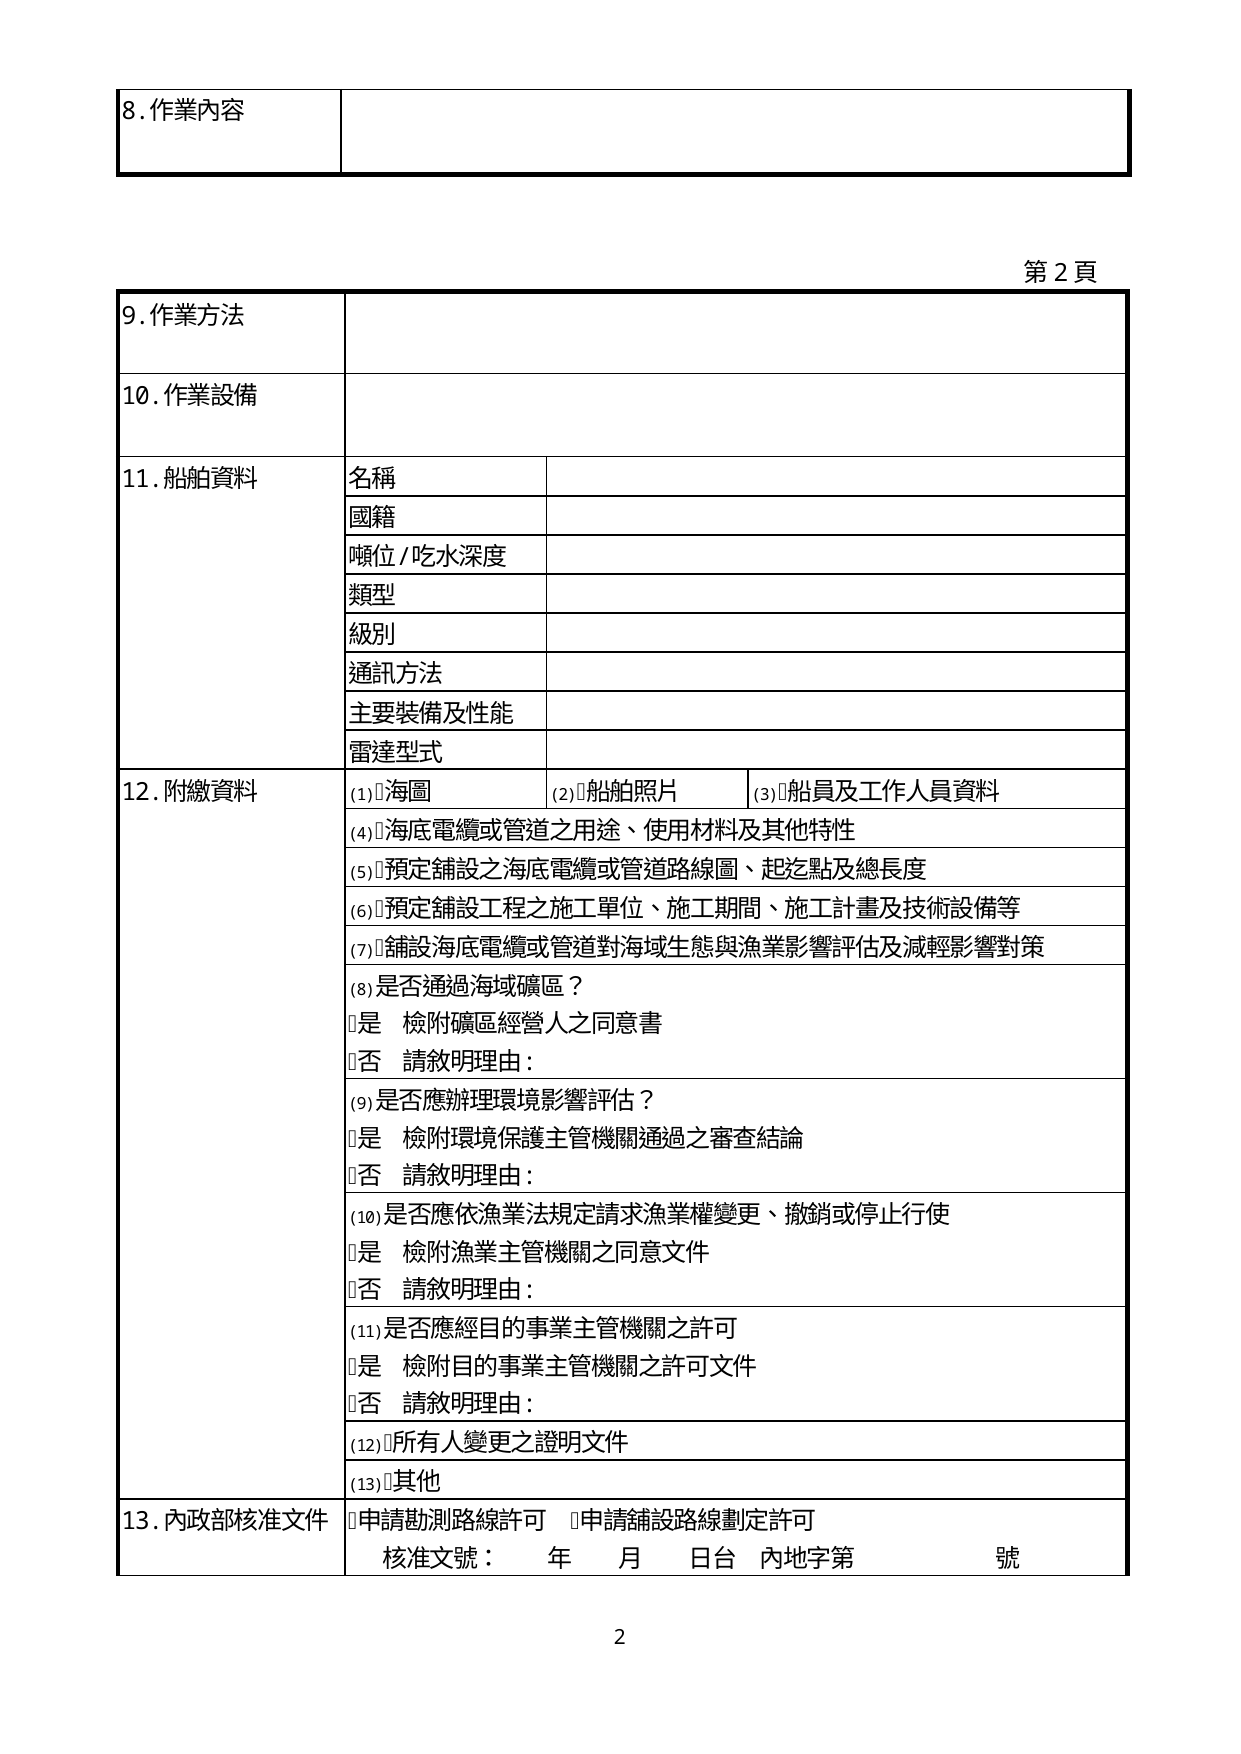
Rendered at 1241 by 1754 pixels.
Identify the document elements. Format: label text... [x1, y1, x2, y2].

table_cell 申請勘測路線許可 申請舖設路線劃定許可 核准文號： 年 月 日台 內地字第 號 [346, 1500, 1125, 1574]
table_cell (5)預定舖設之海底電纜或管道路線圖、起迄點及總長度 [346, 848, 1125, 886]
table_cell [342, 90, 1127, 172]
table_cell [547, 692, 1125, 729]
table_cell 雷達型式 [346, 731, 546, 768]
table_cell 主要裝備及性能 [346, 692, 546, 729]
table_cell [346, 374, 1125, 456]
table_header 9.作業方法 [120, 294, 344, 372]
table_cell [547, 731, 1125, 768]
table_cell (8)是否通過海域礦區？ 是 檢附礦區經營人之同意書 否 請敘明理由: [346, 965, 1125, 1078]
table_cell [547, 497, 1125, 534]
text 第2頁 [118, 252, 1122, 289]
table_cell [547, 614, 1125, 651]
table_cell 類型 [346, 575, 546, 612]
table_cell (11)是否應經目的事業主管機關之許可 是 檢附目的事業主管機關之許可文件 否 請敘明理由: [346, 1307, 1125, 1420]
table_cell 名稱 [346, 457, 546, 495]
table_cell (10)是否應依漁業法規定請求漁業權變更、撤銷或停止行使 是 檢附漁業主管機關之同意文件 否 請敘明理由: [346, 1193, 1125, 1306]
table_cell 11.船舶資料 [120, 457, 344, 768]
table_cell (1)海圖 [346, 770, 546, 807]
table_cell (9)是否應辦理環境影響評估？ 是 檢附環境保護主管機關通過之審查結論 否 請敘明理由: [346, 1079, 1125, 1192]
table_cell 級別 [346, 614, 546, 651]
table_cell (13)其他 [346, 1461, 1125, 1498]
table_cell 8.作業內容 [120, 90, 340, 172]
table_cell 噸位/吃水深度 [346, 536, 546, 573]
table_cell 通訊方法 [346, 653, 546, 690]
table_cell [547, 536, 1125, 573]
table_cell 12.附繳資料 [120, 770, 344, 1498]
table_cell (4)海底電纜或管道之用途、使用材料及其他特性 [346, 809, 1125, 846]
table_cell 國籍 [346, 497, 546, 534]
table_cell 10.作業設備 [120, 374, 344, 456]
table_cell (6)預定舖設工程之施工單位、施工期間、施工計畫及技術設備等 [346, 887, 1125, 924]
table_cell (2)船舶照片 [547, 770, 747, 807]
table_header [346, 294, 1125, 372]
table_cell [547, 653, 1125, 690]
table_cell [547, 575, 1125, 612]
table_cell (3)船員及工作人員資料 [749, 770, 1125, 807]
table_cell (12)所有人變更之證明文件 [346, 1422, 1125, 1459]
table_cell (7)舖設海底電纜或管道對海域生態與漁業影響評估及減輕影響對策 [346, 926, 1125, 964]
table_cell 13.內政部核准文件 [120, 1500, 344, 1574]
table_cell [547, 457, 1125, 495]
